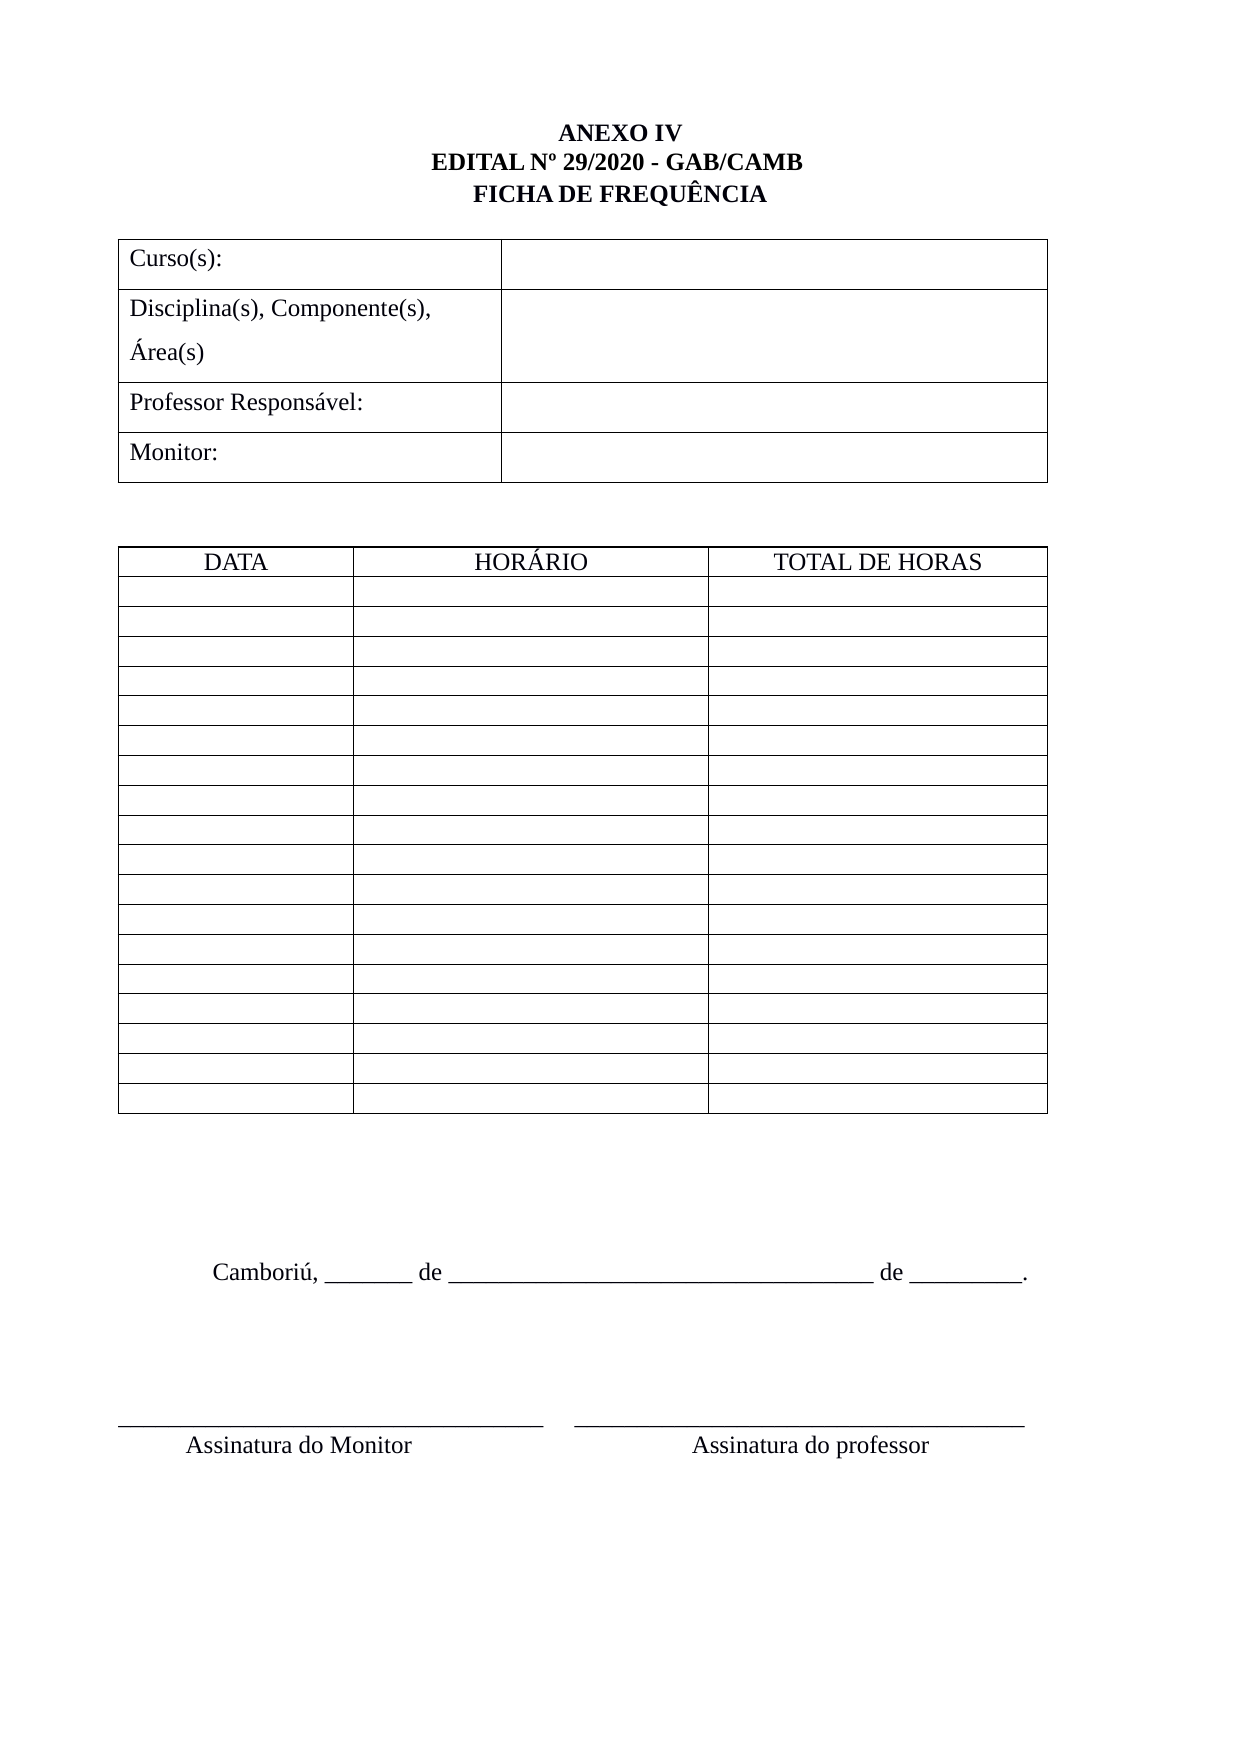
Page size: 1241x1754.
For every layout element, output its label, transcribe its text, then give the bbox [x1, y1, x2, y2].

text FICHA DE FREQUÊNCIA [118, 179, 473, 208]
table_header TOTAL DE HORAS [982, 548, 1047, 576]
text EDITAL Nº 29/2020 - GAB/CAMB [809, 147, 1122, 176]
table_cell [119, 875, 353, 904]
table_cell [119, 935, 353, 963]
table_cell [354, 696, 708, 725]
table_header DATA [268, 548, 353, 576]
table_cell [119, 696, 353, 725]
text Camboriú, _______ de __________________________________ de _________. [118, 1257, 212, 1286]
table_cell [119, 1024, 353, 1053]
table_cell [119, 845, 353, 874]
table_cell [354, 607, 708, 636]
text Camboriú, _______ de __________________________________ de _________. [1028, 1257, 1122, 1286]
table_cell [354, 816, 708, 844]
table_cell [119, 905, 353, 934]
table_cell [354, 726, 708, 755]
text ANEXO IV [682, 118, 1122, 147]
table_cell [119, 667, 353, 695]
table_header HORÁRIO [588, 548, 708, 576]
table_header Curso(s): [119, 240, 501, 289]
table_cell [354, 577, 708, 606]
text ANEXO IV [118, 118, 558, 147]
table_cell [119, 1084, 353, 1112]
table_header [502, 240, 1047, 289]
table_cell [354, 875, 708, 904]
table_cell [354, 994, 708, 1023]
table_cell [354, 786, 708, 814]
table_cell [709, 1054, 1047, 1083]
table_cell [354, 1024, 708, 1053]
table_cell [354, 905, 708, 934]
table_cell [354, 637, 708, 666]
table_cell [709, 696, 1047, 725]
table_cell [709, 667, 1047, 695]
table_cell [354, 1084, 708, 1112]
table_cell [119, 726, 353, 755]
table_cell [354, 845, 708, 874]
table_cell [502, 290, 1047, 382]
table_cell [502, 383, 1047, 432]
text EDITAL Nº 29/2020 - GAB/CAMB [118, 147, 431, 176]
table_cell [709, 965, 1047, 993]
table_cell [709, 756, 1047, 785]
text __________________________________ ____________________________________ [1024, 1401, 1122, 1430]
text Assinatura do Monitor Assinatura do professor [929, 1430, 1122, 1458]
text FICHA DE FREQUÊNCIA [767, 179, 1122, 208]
table_header HORÁRIO [354, 548, 474, 576]
table_cell [354, 667, 708, 695]
table_cell [502, 433, 1047, 482]
table_cell [119, 965, 353, 993]
table_cell [709, 845, 1047, 874]
table_cell [119, 1054, 353, 1083]
table_cell Disciplina(s), Componente(s), Área(s) [119, 290, 501, 382]
table_cell [709, 905, 1047, 934]
table_cell [709, 875, 1047, 904]
table_cell [709, 637, 1047, 666]
table_cell [709, 816, 1047, 844]
table_cell [354, 756, 708, 785]
table_cell [709, 577, 1047, 606]
table_cell [119, 577, 353, 606]
table_cell [709, 726, 1047, 755]
table_cell [119, 756, 353, 785]
table_cell [709, 607, 1047, 636]
table_cell [709, 786, 1047, 814]
table_header DATA [119, 548, 204, 576]
table_cell [119, 637, 353, 666]
table_cell [119, 786, 353, 814]
table_cell Monitor: [119, 433, 501, 482]
table_cell [709, 994, 1047, 1023]
table_cell Professor Responsável: [119, 383, 501, 432]
table_cell [119, 816, 353, 844]
table_cell [119, 607, 353, 636]
table_cell [354, 965, 708, 993]
table_cell [709, 935, 1047, 963]
table_cell [354, 1054, 708, 1083]
table_cell [354, 935, 708, 963]
table_cell [709, 1024, 1047, 1053]
table_cell [119, 994, 353, 1023]
table_header TOTAL DE HORAS [709, 548, 773, 576]
table_cell [709, 1084, 1047, 1112]
